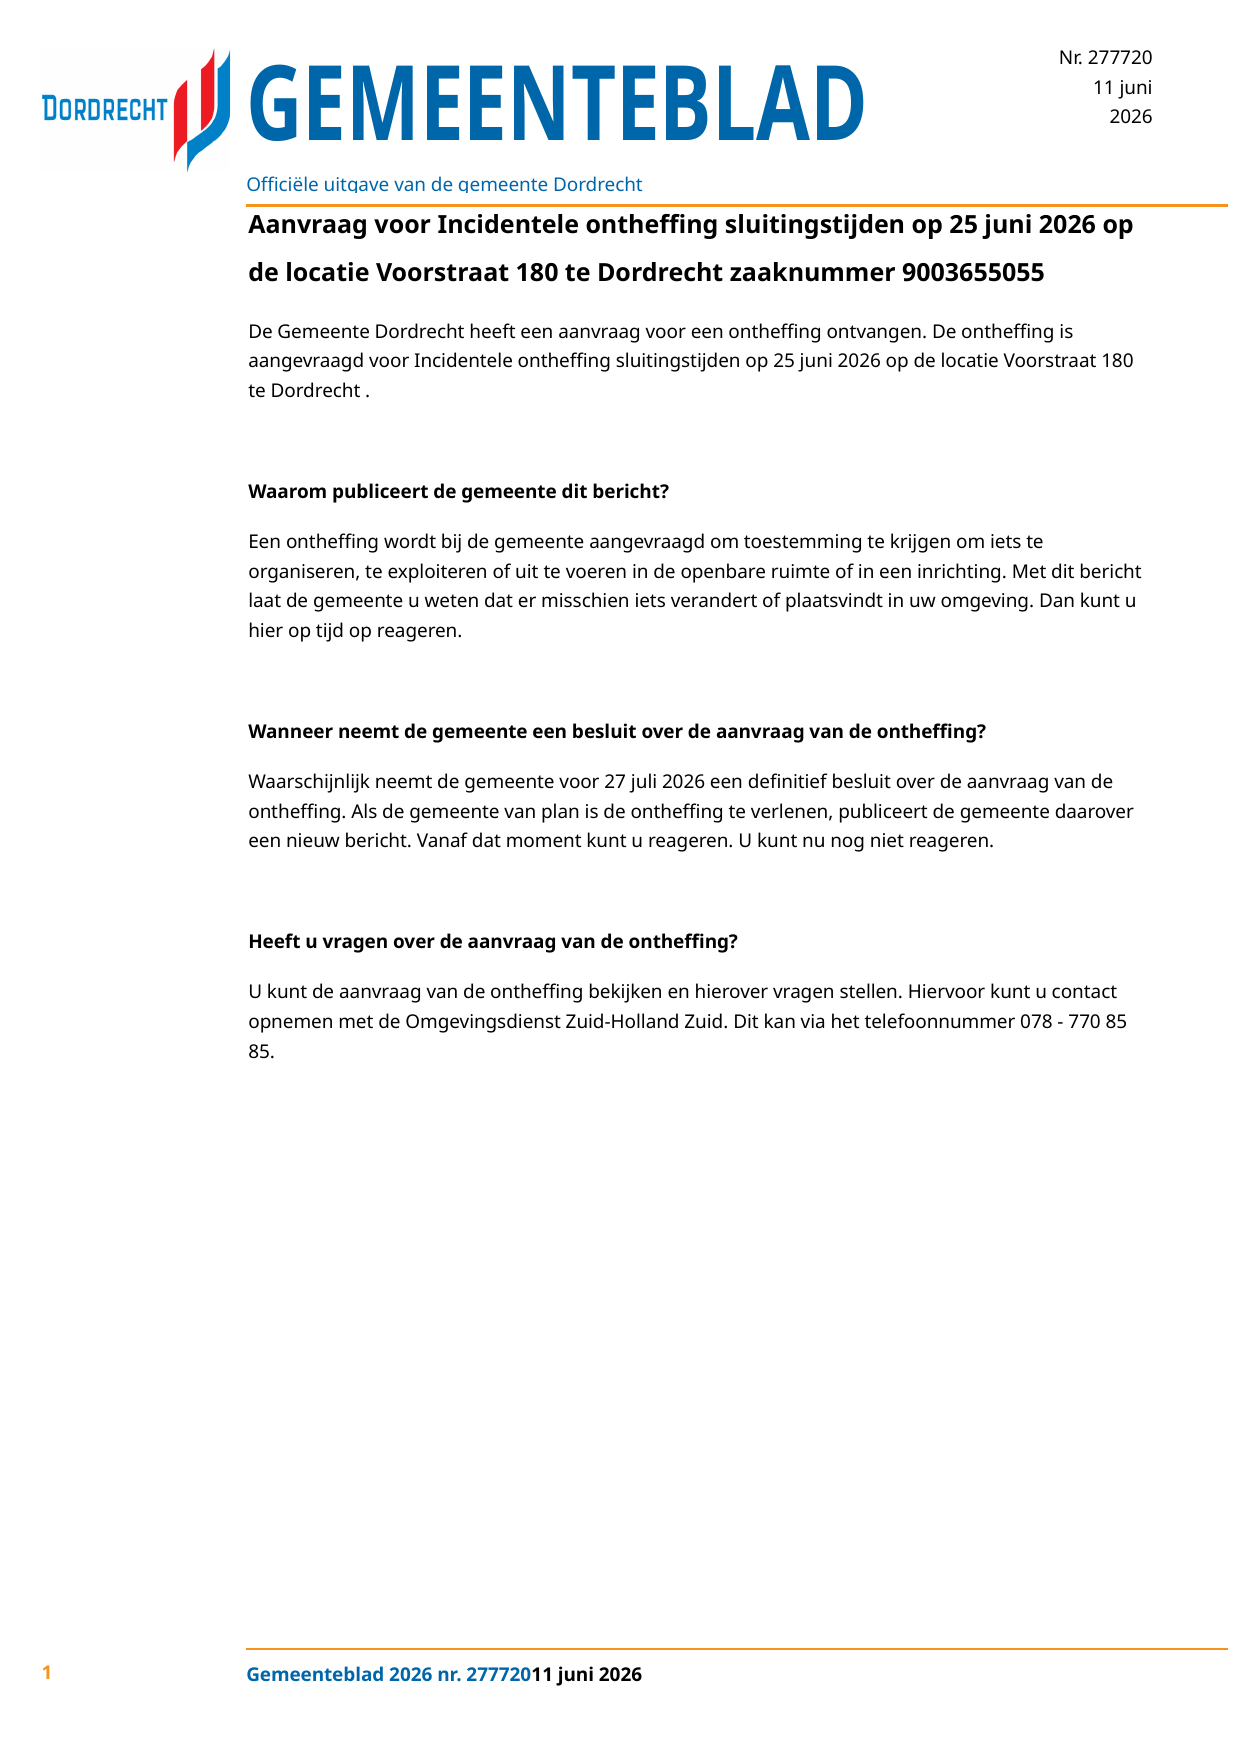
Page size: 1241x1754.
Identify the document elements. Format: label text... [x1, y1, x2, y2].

text Waarom publiceert de gemeente dit bericht? [248, 478, 1152, 504]
text Waarschijnlijk neemt de gemeente voor 27 juli 2026 een definitief besluit over de aanvraag van de ontheffing. Als de gemeente van plan is de ontheffing te verlenen, publiceert de gemeente daarover een nieuw bericht. Vanaf dat moment kunt u reageren. U kunt nu nog niet reageren. [248, 768, 1152, 853]
picture [41, 47, 231, 172]
text Een ontheffing wordt bij de gemeente aangevraagd om toestemming te krijgen om iets te organiseren, te exploiteren of uit te voeren in de openbare ruimte of in een inrichting. Met dit bericht laat de gemeente u weten dat er misschien iets verandert of plaatsvindt in uw omgeving. Dan kunt u hier op tijd op reageren. [248, 528, 1152, 643]
text U kunt de aanvraag van de ontheffing bekijken en hierover vragen stellen. Hiervoor kunt u contact opnemen met de Omgevingsdienst Zuid-Holland Zuid. Dit kan via het telefoonnummer 078 - 770 85 85. [248, 979, 1152, 1064]
text Heeft u vragen over de aanvraag van de ontheffing? [248, 928, 1152, 954]
text De Gemeente Dordrecht heeft een aanvraag voor een ontheffing ontvangen. De ontheffing is aangevraagd voor Incidentele ontheffing sluitingstijden op 25 juni 2026 op de locatie Voorstraat 180 te Dordrecht . [248, 318, 1152, 403]
text Wanneer neemt de gemeente een besluit over de aanvraag van de ontheffing? [248, 718, 1152, 744]
text Aanvraag voor Incidentele ontheffing sluitingstijden op 25 juni 2026 op de locatie Voorstraat 180 te Dordrecht zaaknummer 9003655055 [248, 207, 1152, 288]
